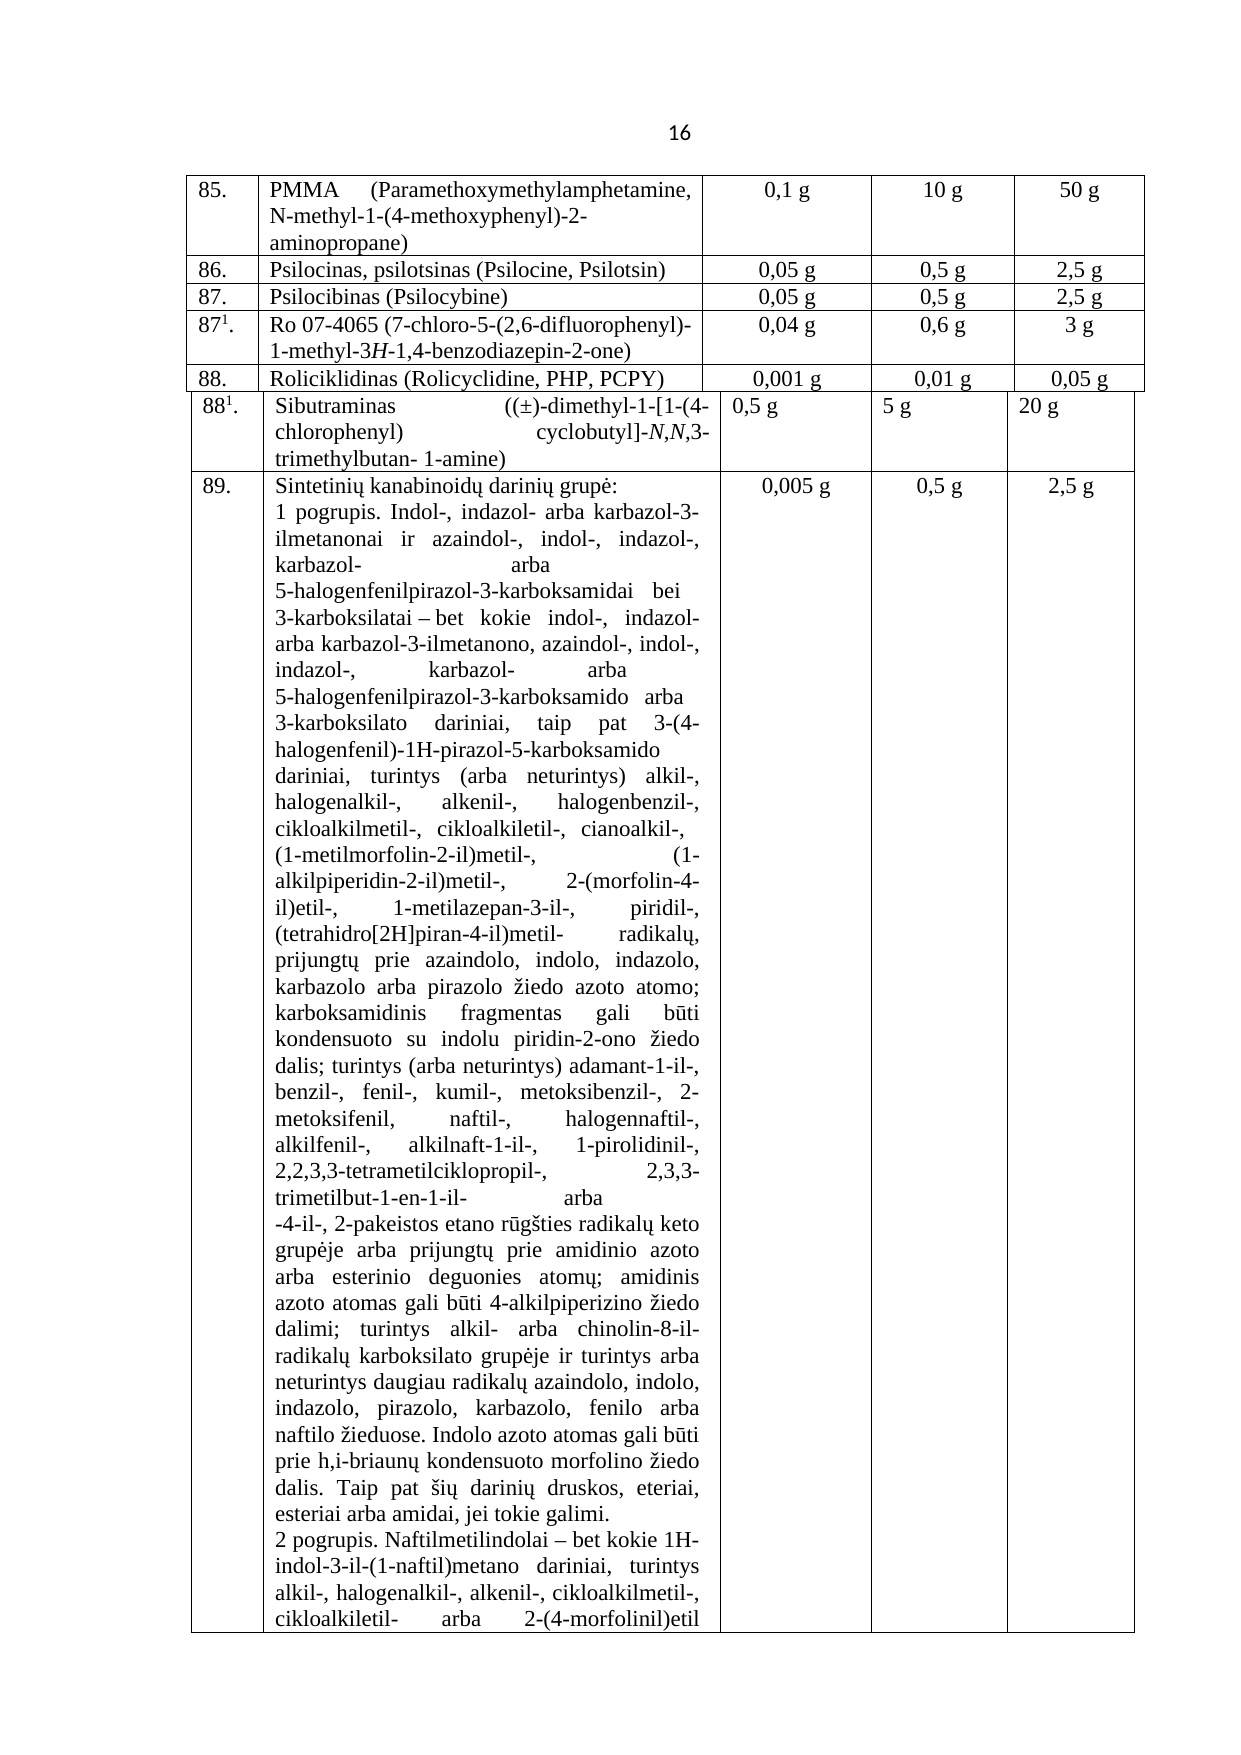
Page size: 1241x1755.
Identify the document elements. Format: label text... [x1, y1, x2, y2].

table_cell Sintetinių kanabinoidų darinių grupė: 1 pogrupis. Indol-, indazol- arba karbazol-3-ilmetanonai ir azaindol-, indol-, indazol-, karbazol- arba 5-halogenfenilpirazol-3-karboksamidai bei 3-karboksilatai – bet kokie indol-, indazol- arba karbazol-3-ilmetanono, azaindol-, indol-, indazol-, karbazol- arba 5-halogenfenilpirazol-3-karboksamido arba 3-karboksilato dariniai, taip pat 3-(4-halogenfenil)-1H-pirazol-5-karboksamido dariniai, turintys (arba neturintys) alkil-, halogenalkil-, alkenil-, halogenbenzil-, cikloalkilmetil-, cikloalkiletil-, cianoalkil-, (1-metilmorfolin-2-il)metil-, (1-alkilpiperidin-2-il)metil-, 2-(morfolin-4-il)etil-, 1-metilazepan-3-il-, piridil-, (tetrahidro[2H]piran-4-il)metil- radikalų, prijungtų prie azaindolo, indolo, indazolo, karbazolo arba pirazolo žiedo azoto atomo; karboksamidinis fragmentas gali būti kondensuoto su indolu piridin-2-ono žiedo dalis; turintys (arba neturintys) adamant-1-il-, benzil-, fenil-, kumil-, metoksibenzil-, 2-metoksifenil, naftil-, halogennaftil-, alkilfenil-, alkilnaft-1-il-, 1-pirolidinil-, 2,2,3,3-tetrametilciklopropil-, 2,3,3-trimetilbut-1-en-1-il- arba -4-il-, 2-pakeistos etano rūgšties radikalų keto grupėje arba prijungtų prie amidinio azoto arba esterinio deguonies atomų; amidinis azoto atomas gali būti 4-alkilpiperizino žiedo dalimi; turintys alkil- arba chinolin-8-il- radikalų karboksilato grupėje ir turintys arba neturintys daugiau radikalų azaindolo, indolo, indazolo, pirazolo, karbazolo, fenilo arba naftilo žieduose. Indolo azoto atomas gali būti prie h,i-briaunų kondensuoto morfolino žiedo dalis. Taip pat šių darinių druskos, eteriai, esteriai arba amidai, jei tokie galimi. 2 pogrupis. Naftilmetilindolai – bet kokie 1H-indol-3-il-(1-naftil)metano dariniai, turintys alkil-, halogenalkil-, alkenil-, cikloalkilmetil-, cikloalkiletil- arba 2-(4-morfolinil)etil [264, 472, 720, 1632]
table_cell [1145, 283, 1155, 310]
table_cell 85. [187, 176, 258, 255]
table_cell 0,001 g [703, 365, 871, 391]
table_cell 10 g [872, 176, 1014, 255]
table_cell 0,05 g [1015, 365, 1144, 391]
table_cell Ro 07-4065 (7-chloro-5-(2,6-difluorophenyl)-1-methyl-3H-1,4-benzodiazepin-2-one) [259, 311, 702, 363]
table_cell 3 g [1015, 311, 1144, 363]
table_cell 0,5 g [872, 256, 1014, 282]
table_cell 871. [187, 311, 258, 363]
table_cell 0,6 g [872, 311, 1014, 363]
table_cell [1145, 175, 1155, 255]
table_cell Roliciklidinas (Rolicyclidine, PHP, PCPY) [259, 365, 702, 391]
table_cell 0,5 g [721, 392, 871, 471]
table_cell Psilocinas, psilotsinas (Psilocine, Psilotsin) [259, 256, 702, 282]
table_cell 0,05 g [703, 256, 871, 282]
table_cell 86. [187, 256, 258, 282]
table_cell 0,04 g [703, 311, 871, 363]
table_cell Sibutraminas ((±)-dimethyl-1-[1-(4- chlorophenyl) cyclobutyl]-N,N,3-trimethylbutan- 1-amine) [264, 392, 720, 471]
table_cell [1135, 392, 1144, 471]
table_cell 0,05 g [703, 284, 871, 310]
table_cell [1135, 471, 1144, 1632]
table_cell 2,5 g [1015, 256, 1144, 282]
table_cell Psilocibinas (Psilocybine) [259, 284, 702, 310]
table_cell 20 g [1008, 392, 1134, 471]
table_cell [187, 392, 191, 471]
table_cell [1145, 255, 1155, 282]
table_cell [1144, 391, 1155, 471]
table_cell 50 g [1015, 176, 1144, 255]
table_cell [1145, 364, 1155, 391]
table_cell 0,01 g [872, 365, 1014, 391]
table_cell 0,5 g [872, 472, 1007, 1632]
table_cell 2,5 g [1015, 284, 1144, 310]
table_cell 881. [192, 392, 263, 471]
table_cell [187, 471, 191, 1632]
table_cell 87. [187, 284, 258, 310]
table_cell 88. [187, 365, 258, 391]
table_cell 0,1 g [703, 176, 871, 255]
table_cell PMMA (Paramethoxymethylamphetamine, N-methyl-1-(4-methoxyphenyl)-2-aminopropane) [259, 176, 702, 255]
table_cell [1145, 310, 1155, 363]
table_cell 5 g [872, 392, 1007, 471]
table_cell 0,005 g [721, 472, 871, 1632]
table_cell 89. [192, 472, 263, 1632]
table_cell 0,5 g [872, 284, 1014, 310]
table_cell [1144, 471, 1155, 1632]
table_cell 2,5 g [1008, 472, 1134, 1632]
